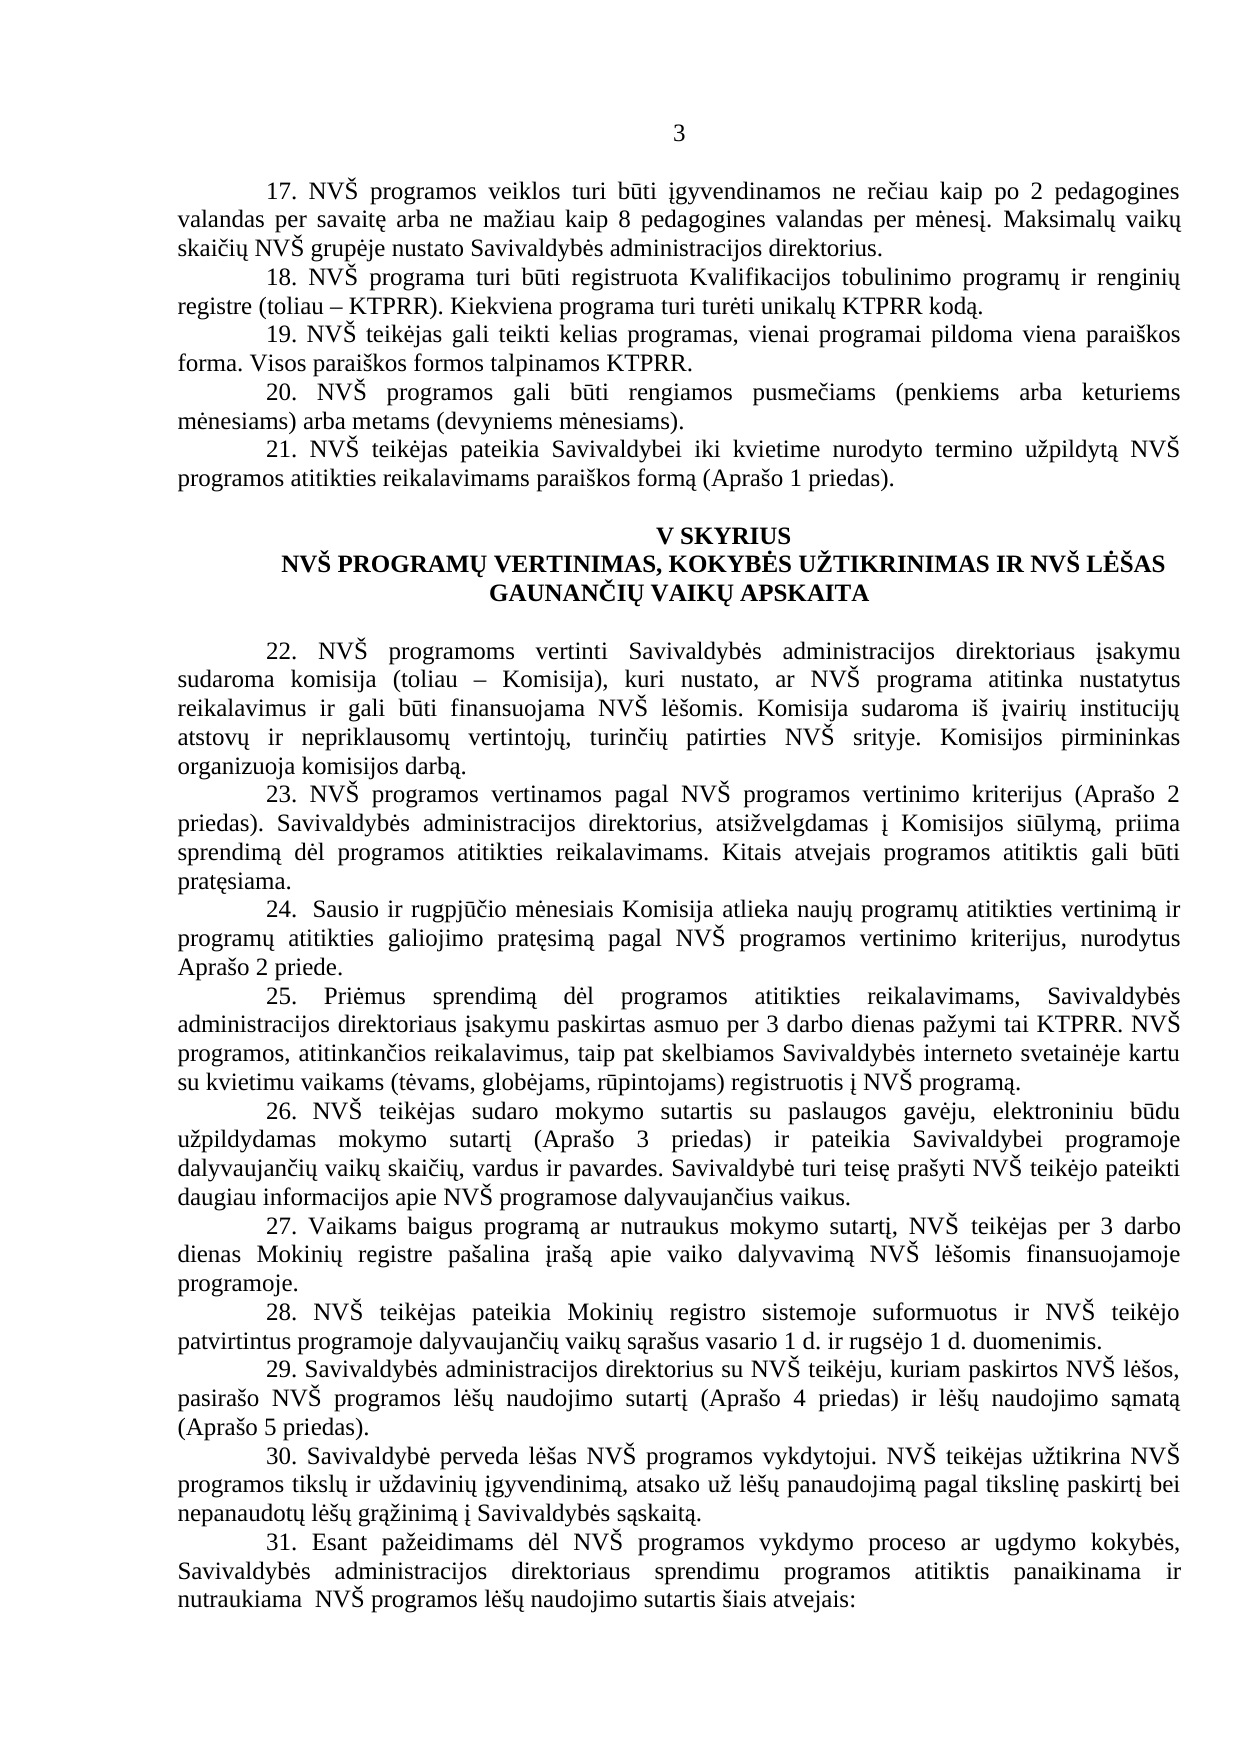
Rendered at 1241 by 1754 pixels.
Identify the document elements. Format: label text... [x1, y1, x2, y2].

text 21. NVŠ teikėjas pateikia Savivaldybei iki kvietime nurodyto termino užpildytą NVŠ programos atitikties reikalavimams paraiškos formą (Aprašo 1 priedas). [177, 434, 1181, 492]
text 29. Savivaldybės administracijos direktorius su NVŠ teikėju, kuriam paskirtos NVŠ lėšos, pasirašo NVŠ programos lėšų naudojimo sutartį (Aprašo 4 priedas) ir lėšų naudojimo sąmatą (Aprašo 5 priedas). [177, 1354, 1181, 1441]
text 22. NVŠ programoms vertinti Savivaldybės administracijos direktoriaus įsakymu sudaroma komisija (toliau – Komisija), kuri nustato, ar NVŠ programa atitinka nustatytus reikalavimus ir gali būti finansuojama NVŠ lėšomis. Komisija sudaroma iš įvairių institucijų atstovų ir nepriklausomų vertintojų, turinčių patirties NVŠ srityje. Komisijos pirmininkas organizuoja komisijos darbą. [177, 636, 1181, 779]
text 25. Priėmus sprendimą dėl programos atitikties reikalavimams, Savivaldybės administracijos direktoriaus įsakymu paskirtas asmuo per 3 darbo dienas pažymi tai KTPRR. NVŠ programos, atitinkančios reikalavimus, taip pat skelbiamos Savivaldybės interneto svetainėje kartu su kvietimu vaikams (tėvams, globėjams, rūpintojams) registruotis į NVŠ programą. [177, 981, 1181, 1096]
text NVŠ PROGRAMŲ VERTINIMAS, KOKYBĖS UŽTIKRINIMAS IR NVŠ LĖŠAS GAUNANČIŲ VAIKŲ APSKAITA [177, 549, 1181, 607]
text 19. NVŠ teikėjas gali teikti kelias programas, vienai programai pildoma viena paraiškos forma. Visos paraiškos formos talpinamos KTPRR. [177, 319, 1181, 377]
text 23. NVŠ programos vertinamos pagal NVŠ programos vertinimo kriterijus (Aprašo 2 priedas). Savivaldybės administracijos direktorius, atsižvelgdamas į Komisijos siūlymą, priima sprendimą dėl programos atitikties reikalavimams. Kitais atvejais programos atitiktis gali būti pratęsiama. [177, 779, 1181, 894]
text V SKYRIUS [177, 521, 1181, 549]
text 28. NVŠ teikėjas pateikia Mokinių registro sistemoje suformuotus ir NVŠ teikėjo patvirtintus programoje dalyvaujančių vaikų sąrašus vasario 1 d. ir rugsėjo 1 d. duomenimis. [177, 1297, 1181, 1354]
text 31. Esant pažeidimams dėl NVŠ programos vykdymo proceso ar ugdymo kokybės, Savivaldybės administracijos direktoriaus sprendimu programos atitiktis panaikinama ir nutraukiama NVŠ programos lėšų naudojimo sutartis šiais atvejais: [177, 1527, 1181, 1613]
text 18. NVŠ programa turi būti registruota Kvalifikacijos tobulinimo programų ir renginių registre (toliau – KTPRR). Kiekviena programa turi turėti unikalų KTPRR kodą. [177, 262, 1181, 319]
text 20. NVŠ programos gali būti rengiamos pusmečiams (penkiems arba keturiems mėnesiams) arba metams (devyniems mėnesiams). [177, 377, 1181, 434]
text 24. Sausio ir rugpjūčio mėnesiais Komisija atlieka naujų programų atitikties vertinimą ir programų atitikties galiojimo pratęsimą pagal NVŠ programos vertinimo kriterijus, nurodytus Aprašo 2 priede. [177, 894, 1181, 981]
text 30. Savivaldybė perveda lėšas NVŠ programos vykdytojui. NVŠ teikėjas užtikrina NVŠ programos tikslų ir uždavinių įgyvendinimą, atsako už lėšų panaudojimą pagal tikslinę paskirtį bei nepanaudotų lėšų grąžinimą į Savivaldybės sąskaitą. [177, 1441, 1181, 1527]
text 26. NVŠ teikėjas sudaro mokymo sutartis su paslaugos gavėju, elektroniniu būdu užpildydamas mokymo sutartį (Aprašo 3 priedas) ir pateikia Savivaldybei programoje dalyvaujančių vaikų skaičių, vardus ir pavardes. Savivaldybė turi teisę prašyti NVŠ teikėjo pateikti daugiau informacijos apie NVŠ programose dalyvaujančius vaikus. [177, 1096, 1181, 1211]
text 27. Vaikams baigus programą ar nutraukus mokymo sutartį, NVŠ teikėjas per 3 darbo dienas Mokinių registre pašalina įrašą apie vaiko dalyvavimą NVŠ lėšomis finansuojamoje programoje. [177, 1211, 1181, 1297]
text 17. NVŠ programos veiklos turi būti įgyvendinamos ne rečiau kaip po 2 pedagogines valandas per savaitę arba ne mažiau kaip 8 pedagogines valandas per mėnesį. Maksimalų vaikų skaičių NVŠ grupėje nustato Savivaldybės administracijos direktorius. [177, 176, 1181, 262]
